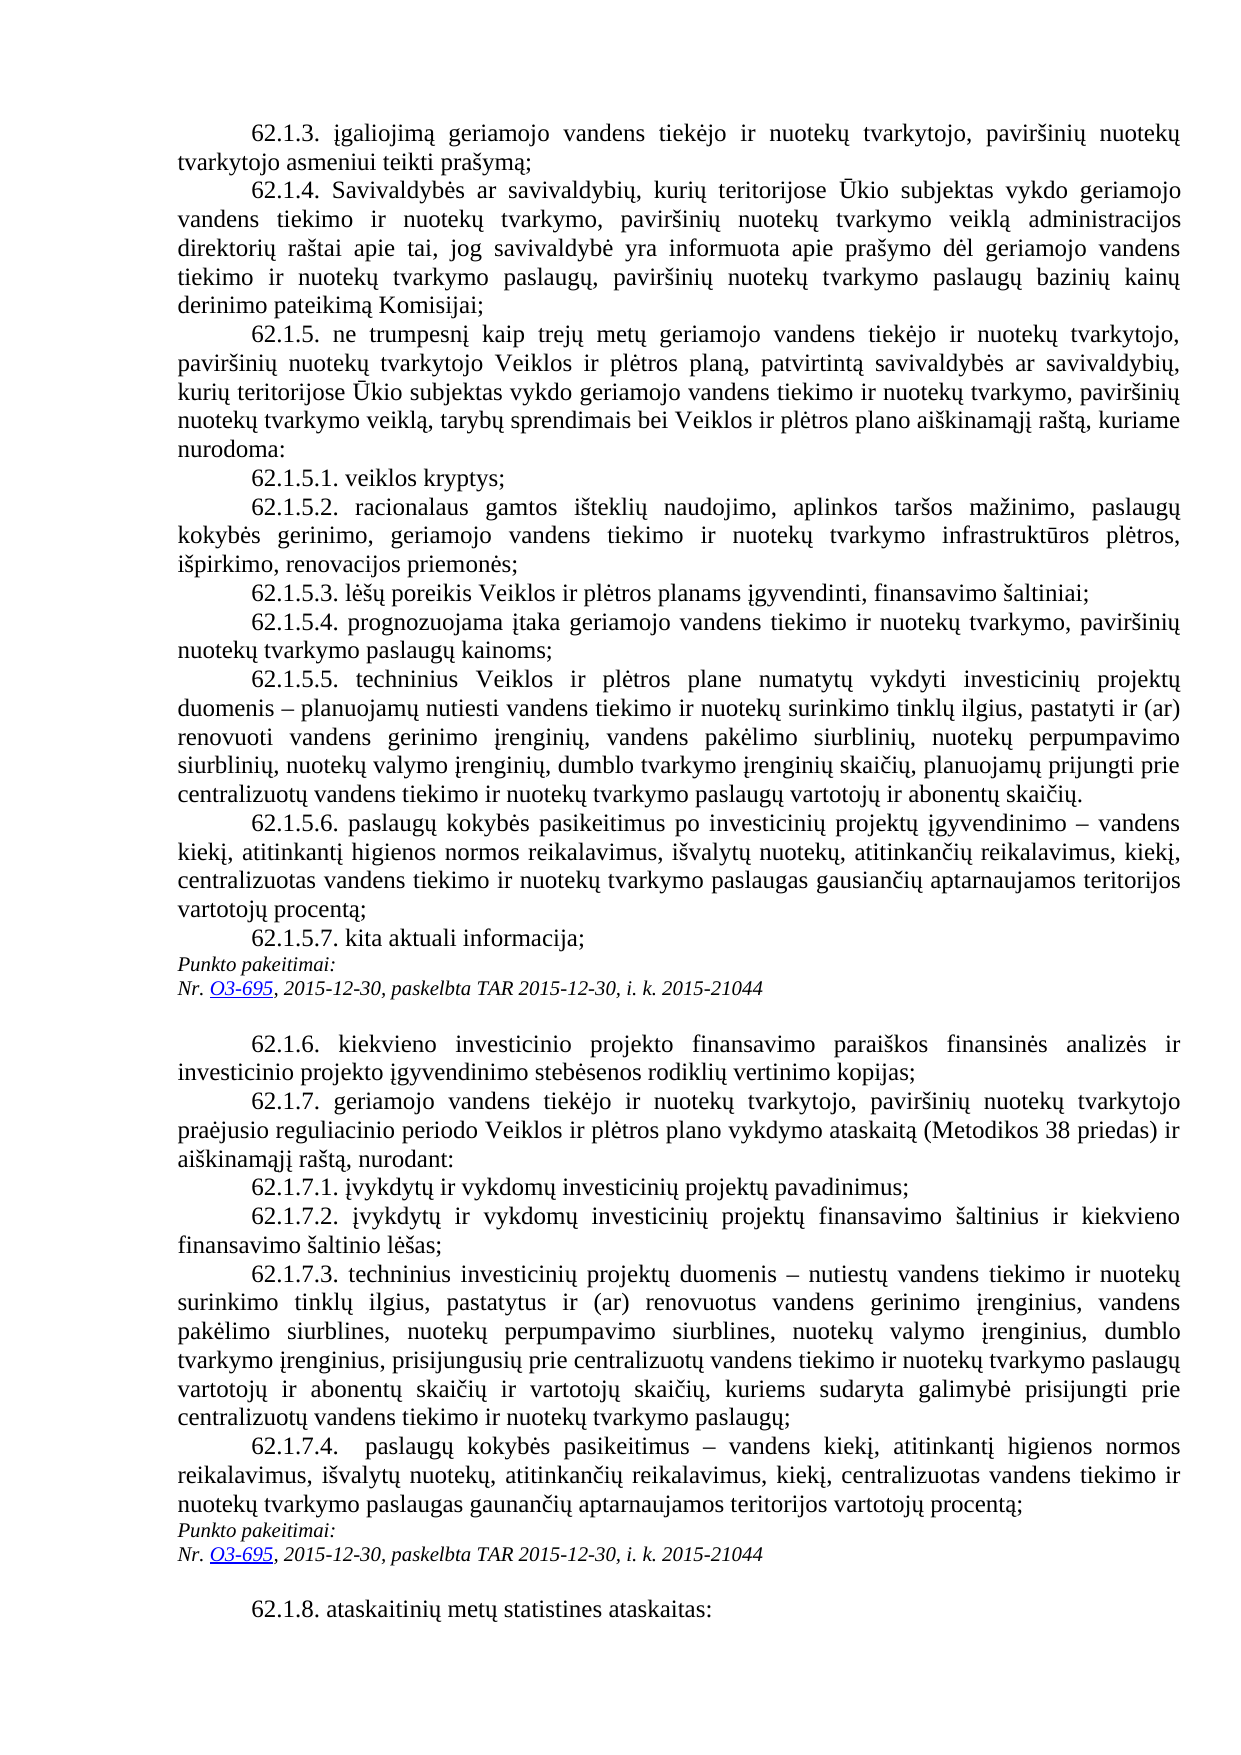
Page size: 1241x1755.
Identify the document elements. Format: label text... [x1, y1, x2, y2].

text 62.1.7.4. paslaugų kokybės pasikeitimus – vandens kiekį, atitinkantį higienos normos reikalavimus, išvalytų nuotekų, atitinkančių reikalavimus, kiekį, centralizuotas vandens tiekimo ir nuotekų tvarkymo paslaugas gaunančių aptarnaujamos teritorijos vartotojų procentą; [177, 1431, 1181, 1517]
text 62.1.5.3. lėšų poreikis Veiklos ir plėtros planams įgyvendinti, finansavimo šaltiniai; [177, 578, 1181, 607]
text 62.1.4. Savivaldybės ar savivaldybių, kurių teritorijose Ūkio subjektas vykdo geriamojo vandens tiekimo ir nuotekų tvarkymo, paviršinių nuotekų tvarkymo veiklą administracijos direktorių raštai apie tai, jog savivaldybė yra informuota apie prašymo dėl geriamojo vandens tiekimo ir nuotekų tvarkymo paslaugų, paviršinių nuotekų tvarkymo paslaugų bazinių kainų derinimo pateikimą Komisijai; [177, 176, 1181, 319]
text Punkto pakeitimai: [177, 1517, 1181, 1542]
text 62.1.5.6. paslaugų kokybės pasikeitimus po investicinių projektų įgyvendinimo – vandens kiekį, atitinkantį higienos normos reikalavimus, išvalytų nuotekų, atitinkančių reikalavimus, kiekį, centralizuotas vandens tiekimo ir nuotekų tvarkymo paslaugas gausiančių aptarnaujamos teritorijos vartotojų procentą; [177, 808, 1181, 923]
text Nr. O3-695, 2015-12-30, paskelbta TAR 2015-12-30, i. k. 2015-21044 [177, 976, 1181, 1000]
text 62.1.5.5. techninius Veiklos ir plėtros plane numatytų vykdyti investicinių projektų duomenis – planuojamų nutiesti vandens tiekimo ir nuotekų surinkimo tinklų ilgius, pastatyti ir (ar) renovuoti vandens gerinimo įrenginių, vandens pakėlimo siurblinių, nuotekų perpumpavimo siurblinių, nuotekų valymo įrenginių, dumblo tvarkymo įrenginių skaičių, planuojamų prijungti prie centralizuotų vandens tiekimo ir nuotekų tvarkymo paslaugų vartotojų ir abonentų skaičių. [177, 664, 1181, 808]
text Punkto pakeitimai: [177, 952, 1181, 976]
text 62.1.5. ne trumpesnį kaip trejų metų geriamojo vandens tiekėjo ir nuotekų tvarkytojo, paviršinių nuotekų tvarkytojo Veiklos ir plėtros planą, patvirtintą savivaldybės ar savivaldybių, kurių teritorijose Ūkio subjektas vykdo geriamojo vandens tiekimo ir nuotekų tvarkymo, paviršinių nuotekų tvarkymo veiklą, tarybų sprendimais bei Veiklos ir plėtros plano aiškinamąjį raštą, kuriame nurodoma: [177, 319, 1181, 463]
text 62.1.5.4. prognozuojama įtaka geriamojo vandens tiekimo ir nuotekų tvarkymo, paviršinių nuotekų tvarkymo paslaugų kainoms; [177, 607, 1181, 664]
text 62.1.6. kiekvieno investicinio projekto finansavimo paraiškos finansinės analizės ir investicinio projekto įgyvendinimo stebėsenos rodiklių vertinimo kopijas; [177, 1029, 1181, 1086]
text 62.1.5.7. kita aktuali informacija; [177, 923, 1181, 952]
text 62.1.7.3. techninius investicinių projektų duomenis – nutiestų vandens tiekimo ir nuotekų surinkimo tinklų ilgius, pastatytus ir (ar) renovuotus vandens gerinimo įrenginius, vandens pakėlimo siurblines, nuotekų perpumpavimo siurblines, nuotekų valymo įrenginius, dumblo tvarkymo įrenginius, prisijungusių prie centralizuotų vandens tiekimo ir nuotekų tvarkymo paslaugų vartotojų ir abonentų skaičių ir vartotojų skaičių, kuriems sudaryta galimybė prisijungti prie centralizuotų vandens tiekimo ir nuotekų tvarkymo paslaugų; [177, 1259, 1181, 1431]
text 62.1.3. įgaliojimą geriamojo vandens tiekėjo ir nuotekų tvarkytojo, paviršinių nuotekų tvarkytojo asmeniui teikti prašymą; [177, 118, 1181, 176]
text 62.1.5.2. racionalaus gamtos išteklių naudojimo, aplinkos taršos mažinimo, paslaugų kokybės gerinimo, geriamojo vandens tiekimo ir nuotekų tvarkymo infrastruktūros plėtros, išpirkimo, renovacijos priemonės; [177, 492, 1181, 578]
text 62.1.7.1. įvykdytų ir vykdomų investicinių projektų pavadinimus; [251, 1172, 1181, 1201]
text 62.1.5.1. veiklos kryptys; [177, 463, 1181, 492]
text 62.1.7.2. įvykdytų ir vykdomų investicinių projektų finansavimo šaltinius ir kiekvieno finansavimo šaltinio lėšas; [177, 1201, 1181, 1259]
text 62.1.7. geriamojo vandens tiekėjo ir nuotekų tvarkytojo, paviršinių nuotekų tvarkytojo praėjusio reguliacinio periodo Veiklos ir plėtros plano vykdymo ataskaitą (Metodikos 38 priedas) ir aiškinamąjį raštą, nurodant: [177, 1086, 1181, 1172]
text Nr. O3-695, 2015-12-30, paskelbta TAR 2015-12-30, i. k. 2015-21044 [177, 1542, 1181, 1566]
text 62.1.8. ataskaitinių metų statistines ataskaitas: [251, 1594, 1181, 1623]
